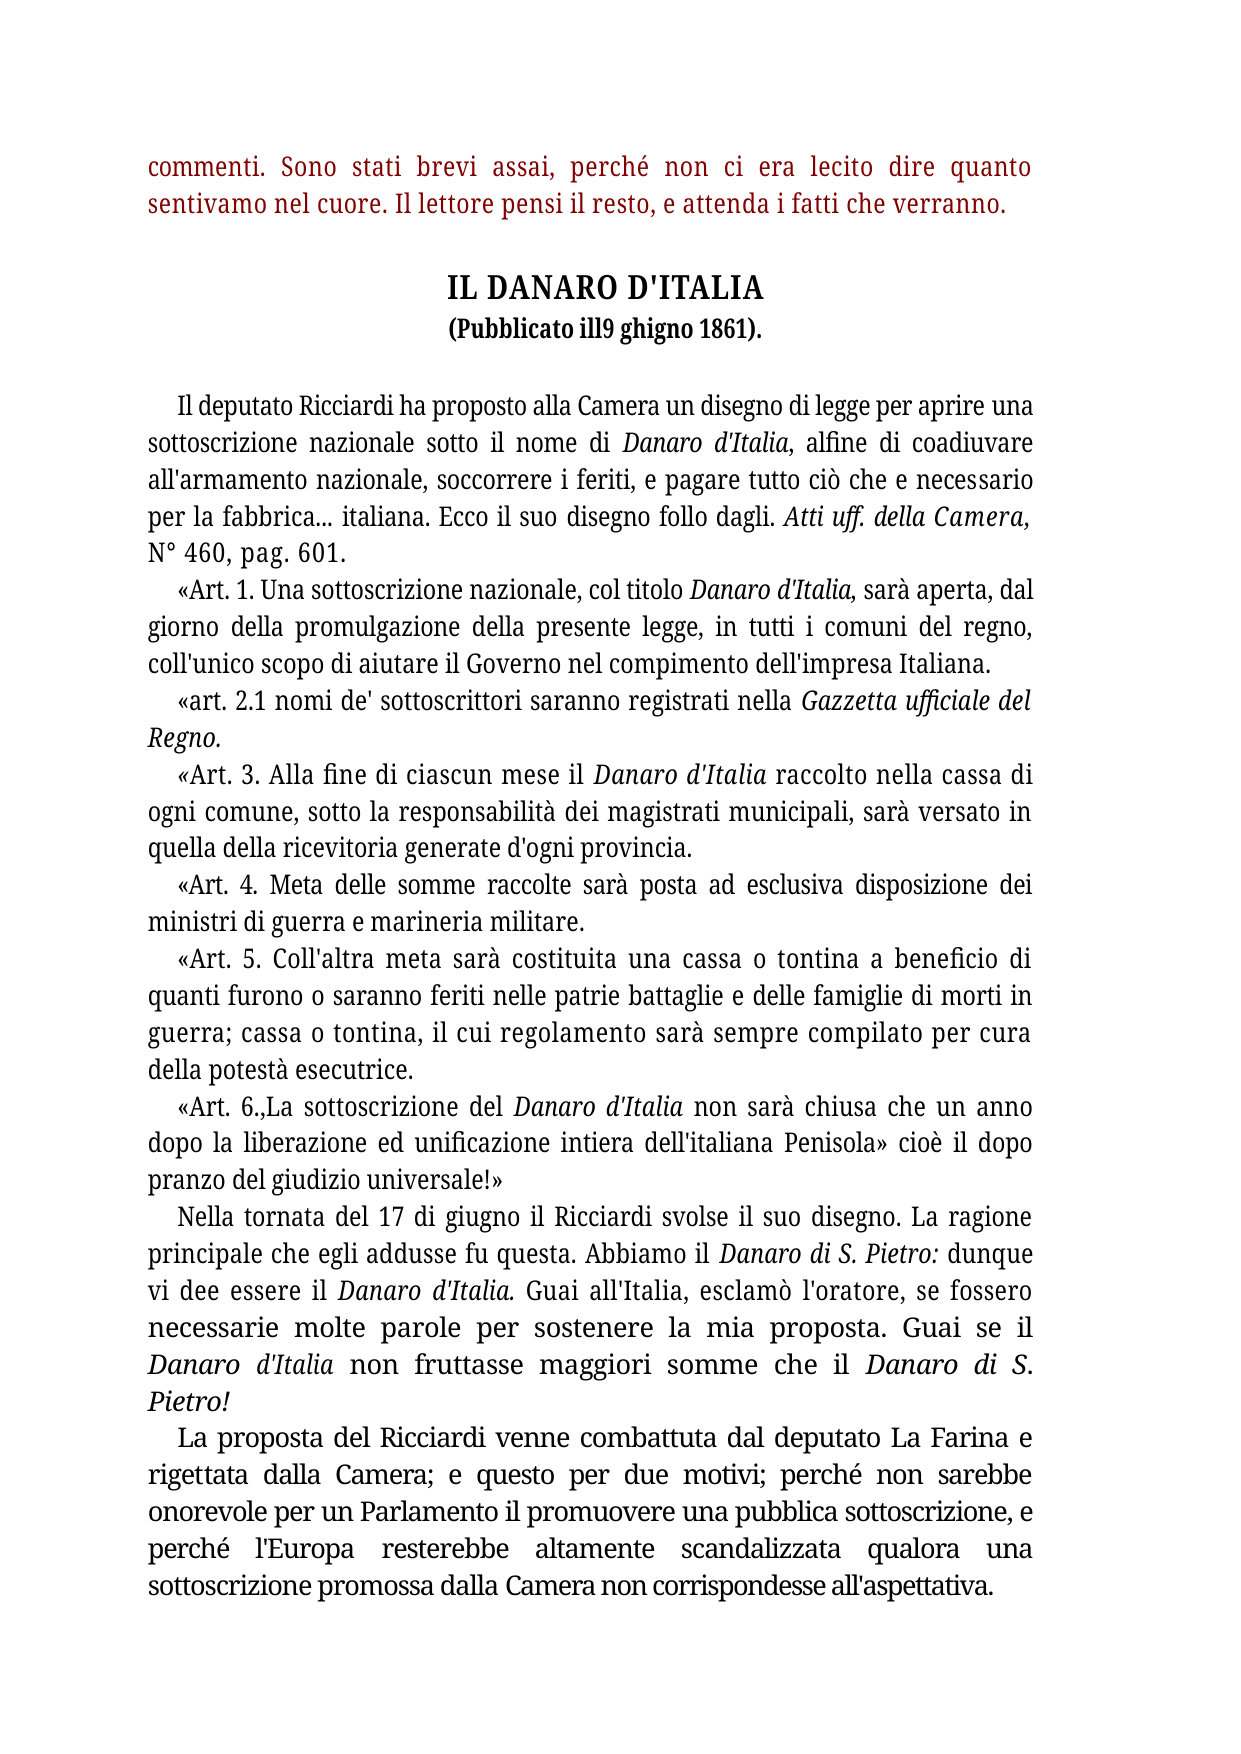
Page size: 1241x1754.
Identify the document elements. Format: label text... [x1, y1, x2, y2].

text «Art. 1. Una sottoscrizione nazionale, col titolo Danaro d'Italia, sarà aperta, dal giorno della promulgazione della presente legge, in tutti i comuni del regno, coll'unico scopo di aiutare il Governo nel compimento dell'impresa Italiana. [148, 571, 1033, 681]
text Nella tornata del 17 di giugno il Ricciardi svolse il suo disegno. La ragione principale che egli addusse fu questa. Abbiamo il Danaro di S. Pietro: dunque vi dee essere il Danaro d'Italia. Guai all'Italia, esclamò l'oratore, se fossero necessarie molte parole per sostenere la mia proposta. Guai se il Danaro d'Italia non fruttasse maggiori somme che il Danaro di S. Pietro! [148, 1198, 1033, 1419]
text «art. 2.1 nomi de' sottoscrittori saranno registrati nella Gazzetta ufficiale del Regno. [148, 681, 1033, 755]
text «Art. 6.,La sottoscrizione del Danaro d'Italia non sarà chiusa che un anno dopo la liberazione ed unificazione intiera dell'italiana Penisola» cioè il dopo pranzo del giudizio universale!» [148, 1087, 1033, 1198]
text Il deputato Ricciardi ha proposto alla Camera un disegno di legge per aprire una sottoscrizione nazionale sotto il nome di Danaro d'Italia, alfine di coadiuvare all'armamento nazionale, soccorrere i feriti, e pagare tutto ciò che e necessario per la fabbrica... italiana. Ecco il suo disegno follo dagli. Atti uff. della Camera, N° 460, pag. 601. [148, 386, 1033, 571]
text La proposta del Ricciardi venne combattuta dal deputato La Farina e rigettata dalla Camera; e questo per due motivi; perché non sarebbe onorevole per un Parlamento il promuovere una pubblica sottoscrizione, e perché l'Europa resterebbe altamente scandalizzata qualora una sottoscrizione promossa dalla Camera non corrispondesse all'aspettativa. [148, 1419, 1033, 1603]
text «Art. 5. Coll'altra meta sarà costituita una cassa o tontina a beneficio di quanti furono o saranno feriti nelle patrie battaglie e delle famiglie di morti in guerra; cassa o tontina, il cui regolamento sarà sempre compilato per cura della potestà esecutrice. [148, 939, 1033, 1087]
text «Art. 4. Meta delle somme raccolte sarà posta ad esclusiva disposizione dei ministri di guerra e marineria militare. [148, 866, 1033, 939]
text IL DANARO D'ITALIA [148, 258, 1033, 309]
text commenti. Sono stati brevi assai, perché non ci era lecito dire quanto sentivamo nel cuore. Il lettore pensi il resto, e attenda i fatti che verranno. [148, 148, 1033, 221]
text «Art. 3. Alla fine di ciascun mese il Danaro d'Italia raccolto nella cassa di ogni comune, sotto la responsabilità dei magistrati municipali, sarà versato in quella della ricevitoria generate d'ogni provincia. [148, 755, 1033, 866]
text (Pubblicato ill9 ghigno 1861). [148, 309, 1033, 349]
